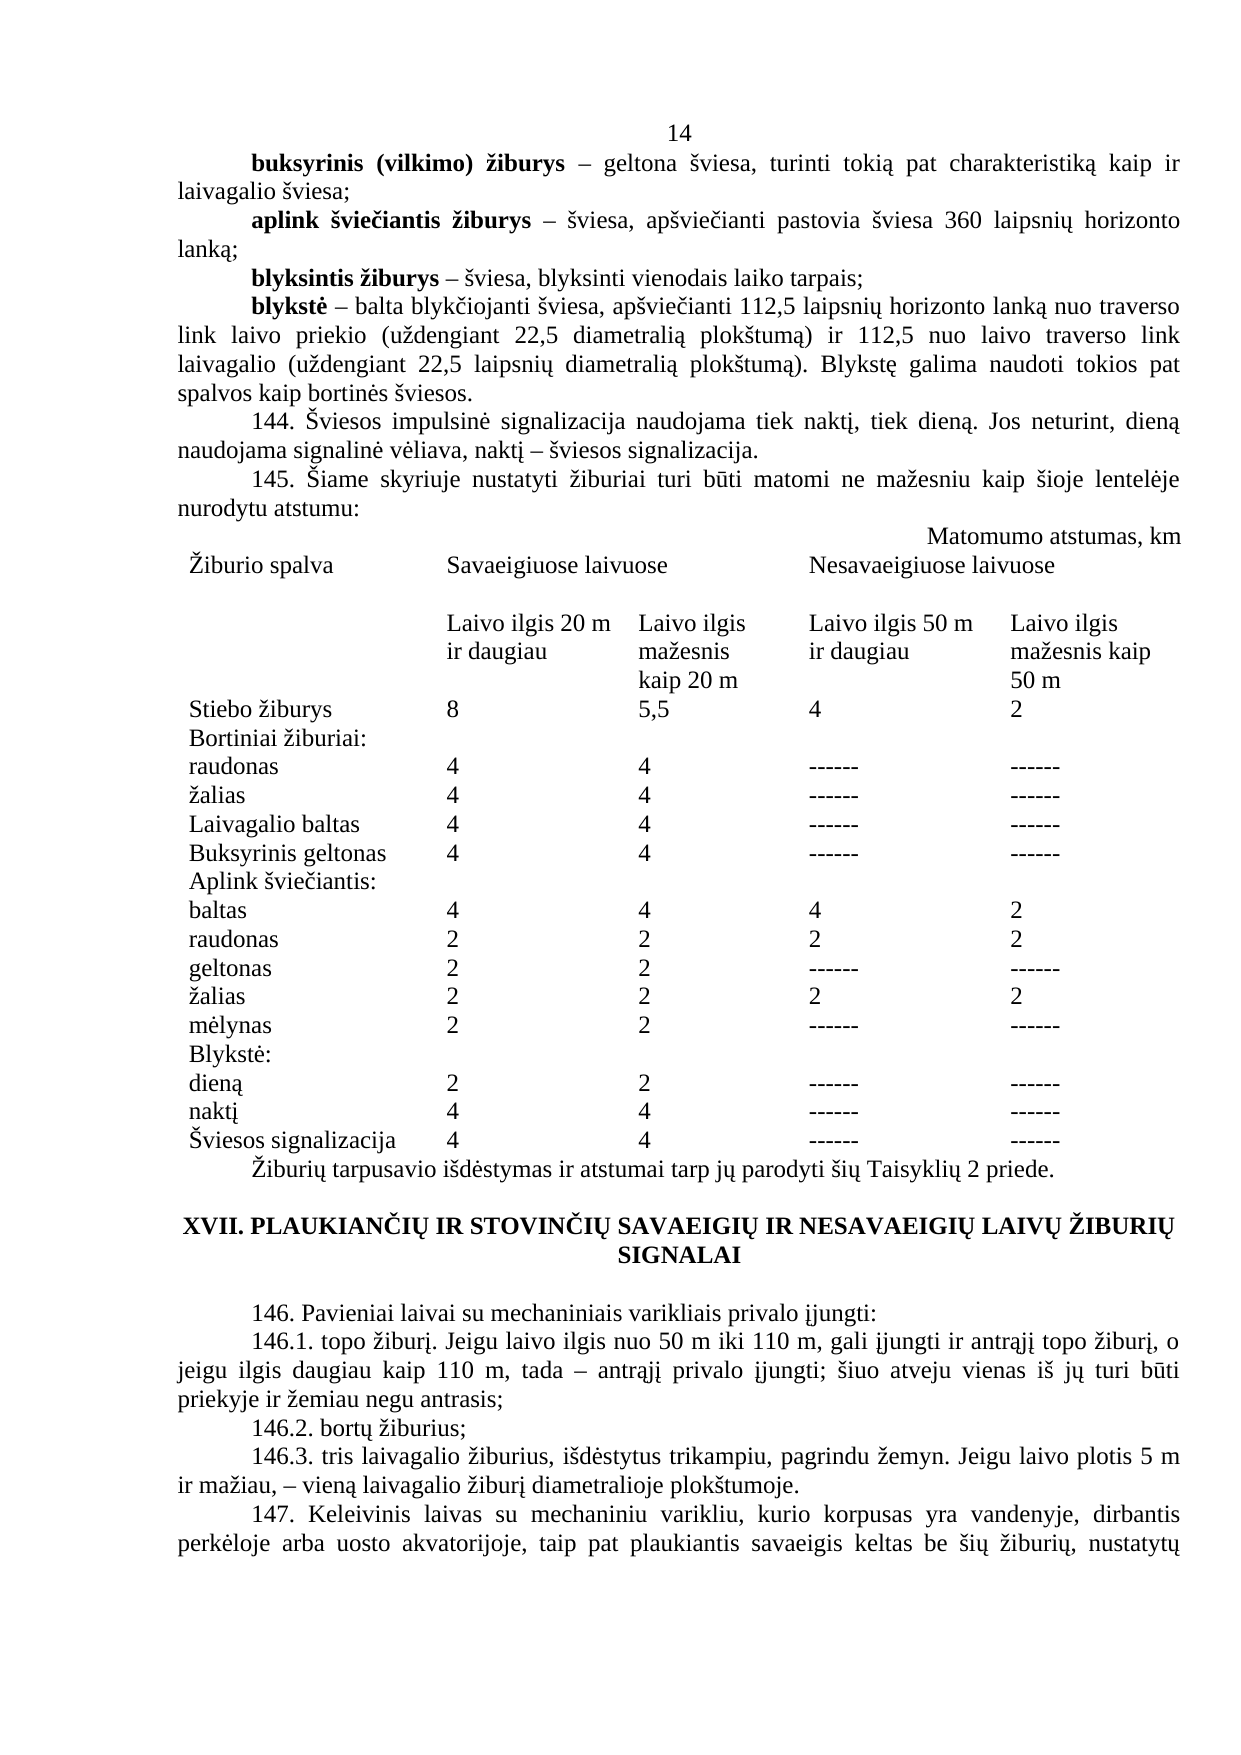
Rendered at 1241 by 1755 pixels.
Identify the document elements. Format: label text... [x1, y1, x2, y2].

text 146.1. topo žiburį. Jeigu laivo ilgis nuo 50 m iki 110 m, gali įjungti ir antrąjį topo žiburį, o jeigu ilgis daugiau kaip 110 m, tada – antrąjį privalo įjungti; šiuo atveju vienas iš jų turi būti priekyje ir žemiau negu antrasis; [177, 1326, 1181, 1413]
table_cell 2 [999, 895, 1181, 924]
table_cell 2 [627, 924, 797, 953]
table_cell 4 [435, 780, 627, 809]
table_cell 2 [435, 1010, 627, 1039]
table_cell 2 [999, 694, 1181, 723]
table_cell baltas [177, 895, 435, 924]
table_cell 4 [627, 809, 797, 838]
table_cell mėlynas [177, 1010, 435, 1039]
table_cell žalias [177, 981, 435, 1010]
table_cell 4 [435, 751, 627, 780]
table_cell ------ [798, 1068, 999, 1096]
table_cell žalias [177, 780, 435, 809]
table_cell Laivo ilgis 50 m ir daugiau [798, 608, 999, 694]
table_cell [999, 866, 1181, 895]
table_cell Šviesos signalizacija [177, 1125, 435, 1154]
table_cell Laivo ilgis 20 m ir daugiau [435, 608, 627, 694]
table_cell raudonas [177, 924, 435, 953]
table_cell 2 [999, 981, 1181, 1010]
table_cell 4 [435, 1096, 627, 1125]
table_cell [627, 1039, 797, 1068]
table_cell 4 [627, 1125, 797, 1154]
text Žiburių tarpusavio išdėstymas ir atstumai tarp jų parodyti šių Taisyklių 2 priede. [177, 1154, 1181, 1183]
table_cell 2 [435, 953, 627, 981]
table_cell Laivo ilgis mažesnis kaip 20 m [627, 608, 797, 694]
table_cell [435, 1039, 627, 1068]
table_cell Aplink šviečiantis: [177, 866, 435, 895]
text aplink šviečiantis žiburys – šviesa, apšviečianti pastovia šviesa 360 laipsnių horizonto lanką; [177, 205, 1181, 263]
table_cell 4 [627, 751, 797, 780]
table_cell 2 [435, 981, 627, 1010]
table_cell [435, 723, 627, 751]
text Matomumo atstumas, km [177, 521, 1181, 550]
text blyksintis žiburys – šviesa, blyksinti vienodais laiko tarpais; [177, 263, 1181, 291]
text blykstė – balta blykčiojanti šviesa, apšviečianti 112,5 laipsnių horizonto lanką nuo traverso link laivo priekio (uždengiant 22,5 diametralią plokštumą) ir 112,5 nuo laivo traverso link laivagalio (uždengiant 22,5 laipsnių diametralią plokštumą). Blykstę galima naudoti tokios pat spalvos kaip bortinės šviesos. [177, 291, 1181, 406]
table_cell ------ [999, 838, 1181, 866]
table_cell ------ [999, 751, 1181, 780]
table_cell 4 [435, 1125, 627, 1154]
table_cell 2 [798, 981, 999, 1010]
table_cell 4 [435, 838, 627, 866]
table_cell 4 [798, 895, 999, 924]
table_cell 4 [627, 780, 797, 809]
text XVII. PLAUKIANČIŲ IR STOVINČIŲ SAVAEIGIŲ IR NESAVAEIGIŲ LAIVŲ ŽIBURIŲ SIGNALAI [177, 1211, 1181, 1269]
table_cell Laivo ilgis mažesnis kaip 50 m [999, 608, 1181, 694]
table_cell [177, 608, 435, 694]
table_cell ------ [798, 1096, 999, 1125]
table_cell ------ [798, 751, 999, 780]
table_cell dieną [177, 1068, 435, 1096]
text 145. Šiame skyriuje nustatyti žiburiai turi būti matomi ne mažesniu kaip šioje lentelėje nurodytu atstumu: [177, 464, 1181, 521]
table_cell ------ [999, 1010, 1181, 1039]
table_cell 4 [627, 1096, 797, 1125]
table_cell Blykstė: [177, 1039, 435, 1068]
table_cell ------ [798, 838, 999, 866]
table_cell ------ [798, 953, 999, 981]
table_cell 4 [798, 694, 999, 723]
table_cell 4 [435, 895, 627, 924]
table_cell [999, 723, 1181, 751]
table_cell 4 [627, 838, 797, 866]
text buksyrinis (vilkimo) žiburys – geltona šviesa, turinti tokią pat charakteristiką kaip ir laivagalio šviesa; [177, 148, 1181, 205]
text 146.2. bortų žiburius; [177, 1413, 1181, 1441]
table_header Savaeigiuose laivuose [435, 550, 797, 608]
table_cell [798, 723, 999, 751]
table_cell 2 [798, 924, 999, 953]
table_cell ------ [999, 953, 1181, 981]
text 146. Pavieniai laivai su mechaniniais varikliais privalo įjungti: [177, 1298, 1181, 1326]
text 146.3. tris laivagalio žiburius, išdėstytus trikampiu, pagrindu žemyn. Jeigu laivo plotis 5 m ir mažiau, – vieną laivagalio žiburį diametralioje plokštumoje. [177, 1441, 1181, 1499]
table_cell ------ [798, 1010, 999, 1039]
table_cell ------ [999, 1125, 1181, 1154]
table_cell [627, 866, 797, 895]
table_cell 2 [627, 1068, 797, 1096]
table_cell 2 [627, 981, 797, 1010]
table_cell naktį [177, 1096, 435, 1125]
table_cell ------ [798, 809, 999, 838]
table_cell Laivagalio baltas [177, 809, 435, 838]
table_cell 4 [627, 895, 797, 924]
table_cell geltonas [177, 953, 435, 981]
table_cell 5,5 [627, 694, 797, 723]
table_cell raudonas [177, 751, 435, 780]
table_cell 8 [435, 694, 627, 723]
table_cell 4 [435, 809, 627, 838]
table_cell ------ [798, 780, 999, 809]
table_cell [798, 1039, 999, 1068]
table_cell [435, 866, 627, 895]
table_cell 2 [999, 924, 1181, 953]
table_cell ------ [999, 780, 1181, 809]
table_cell Buksyrinis geltonas [177, 838, 435, 866]
table_cell Stiebo žiburys [177, 694, 435, 723]
text 147. Keleivinis laivas su mechaniniu varikliu, kurio korpusas yra vandenyje, dirbantis perkėloje arba uosto akvatorijoje, taip pat plaukiantis savaeigis keltas be šių žiburių, nustatytų [177, 1499, 1181, 1556]
table_cell 2 [627, 1010, 797, 1039]
table_header Nesavaeigiuose laivuose [798, 550, 1181, 608]
table_cell ------ [999, 1096, 1181, 1125]
table_cell [798, 866, 999, 895]
table_header Žiburio spalva [177, 550, 435, 608]
table_cell 2 [435, 1068, 627, 1096]
table_cell Bortiniai žiburiai: [177, 723, 435, 751]
table_cell 2 [627, 953, 797, 981]
table_cell ------ [999, 809, 1181, 838]
table_cell ------ [798, 1125, 999, 1154]
table_cell ------ [999, 1068, 1181, 1096]
table_cell 2 [435, 924, 627, 953]
table_cell [999, 1039, 1181, 1068]
table_cell [627, 723, 797, 751]
text 144. Šviesos impulsinė signalizacija naudojama tiek naktį, tiek dieną. Jos neturint, dieną naudojama signalinė vėliava, naktį – šviesos signalizacija. [177, 406, 1181, 464]
